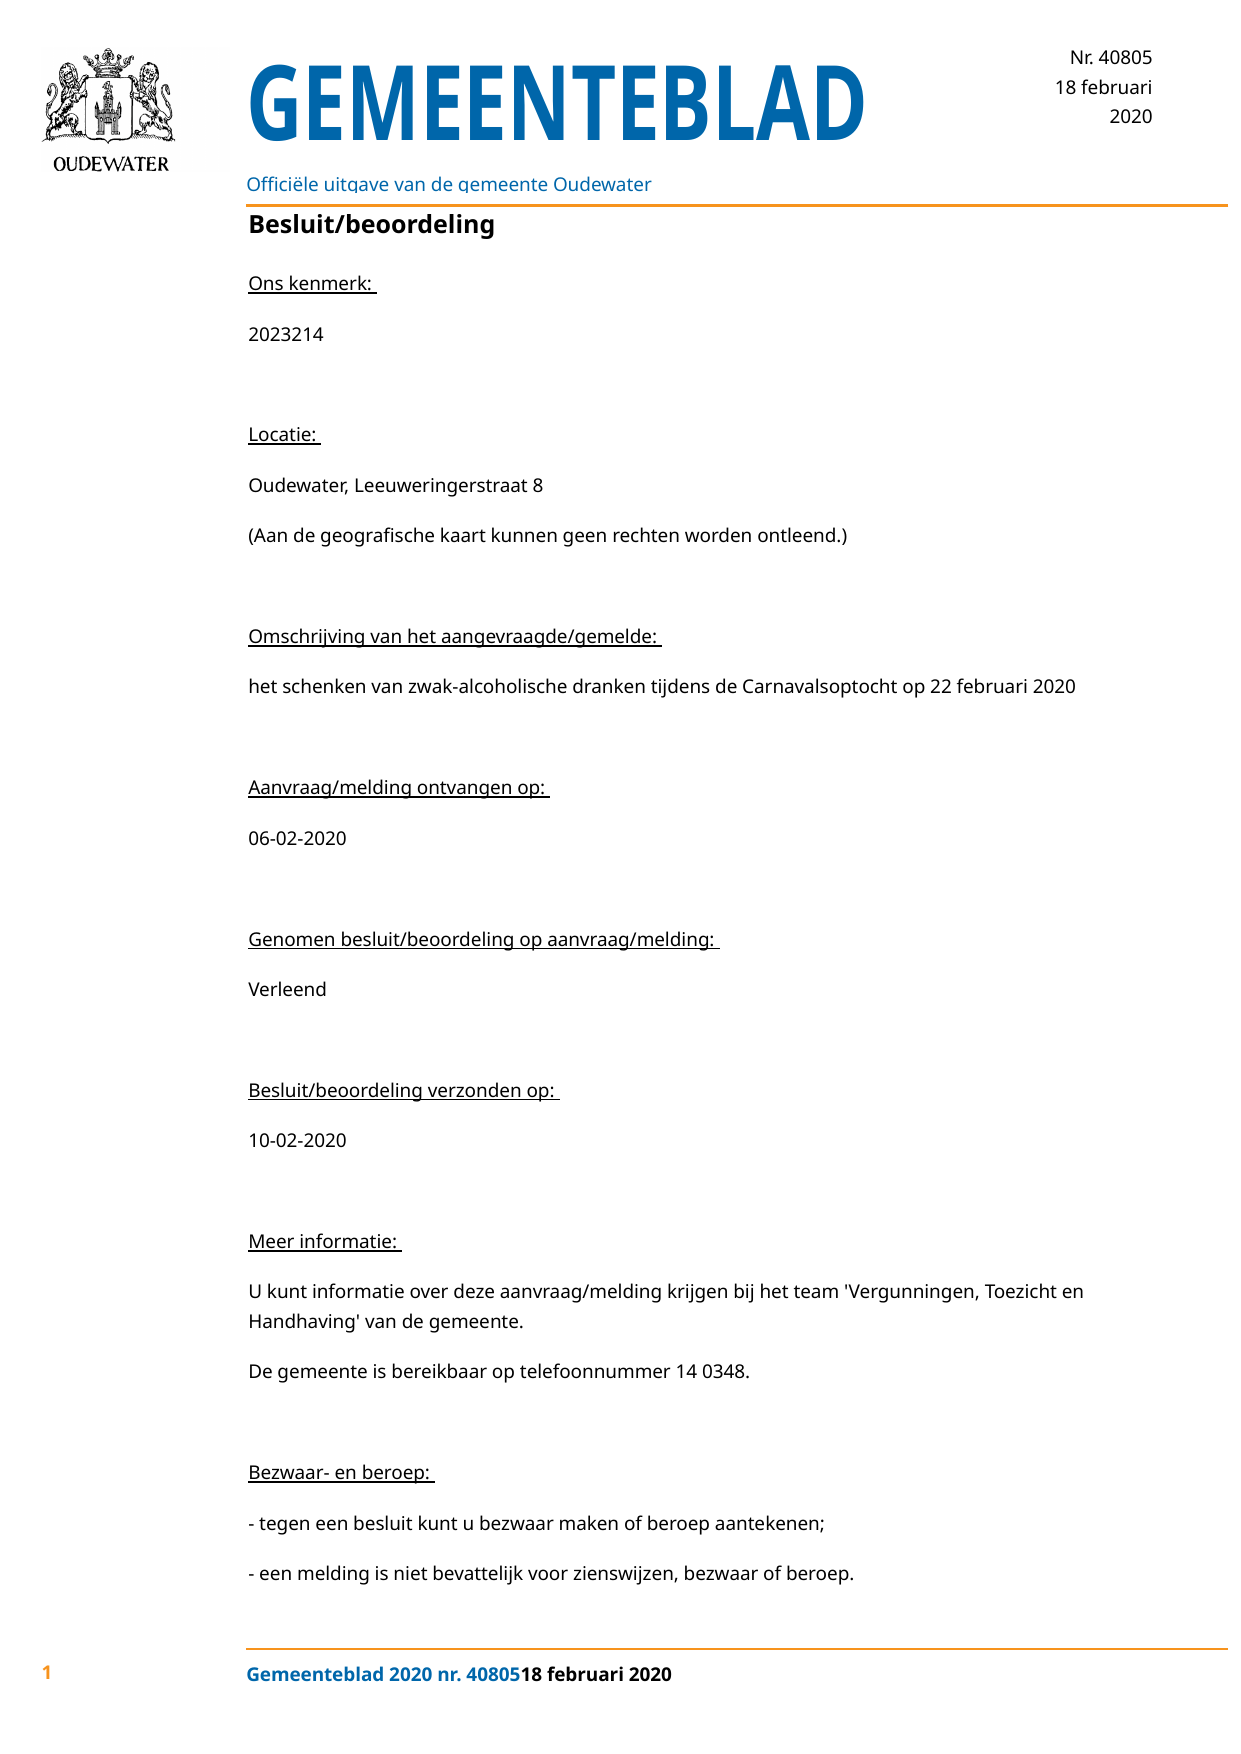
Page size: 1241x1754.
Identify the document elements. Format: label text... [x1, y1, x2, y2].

text het schenken van zwak-alcoholische dranken tijdens de Carnavalsoptocht op 22 februari 2020 [248, 674, 1152, 699]
text Bezwaar- en beroep: [248, 1459, 1152, 1485]
text Besluit/beoordeling verzonden op: [248, 1077, 1152, 1103]
text - een melding is niet bevattelijk voor zienswijzen, bezwaar of beroep. [248, 1560, 1152, 1586]
text - tegen een besluit kunt u bezwaar maken of beroep aantekenen; [248, 1510, 1152, 1536]
text Besluit/beoordeling [248, 207, 1152, 241]
text Omschrijving van het aangevraagde/gemelde: [248, 623, 1152, 649]
text De gemeente is bereikbaar op telefoonnummer 14 0348. [248, 1359, 1152, 1384]
text Verleend [248, 976, 1152, 1002]
text Locatie: [248, 422, 1152, 447]
text Ons kenmerk: [248, 270, 1152, 296]
text (Aan de geografische kaart kunnen geen rechten worden ontleend.) [248, 522, 1152, 548]
picture [41, 47, 231, 172]
text Genomen besluit/beoordeling op aanvraag/melding: [248, 926, 1152, 951]
text Meer informatie: [248, 1228, 1152, 1254]
text Oudewater, Leeuweringerstraat 8 [248, 472, 1152, 498]
text U kunt informatie over deze aanvraag/melding krijgen bij het team 'Vergunningen, Toezicht en Handhaving' van de gemeente. [248, 1279, 1152, 1334]
text 10-02-2020 [248, 1127, 1152, 1153]
text Aanvraag/melding ontvangen op: [248, 774, 1152, 800]
text 06-02-2020 [248, 825, 1152, 851]
text 2023214 [248, 321, 1152, 346]
